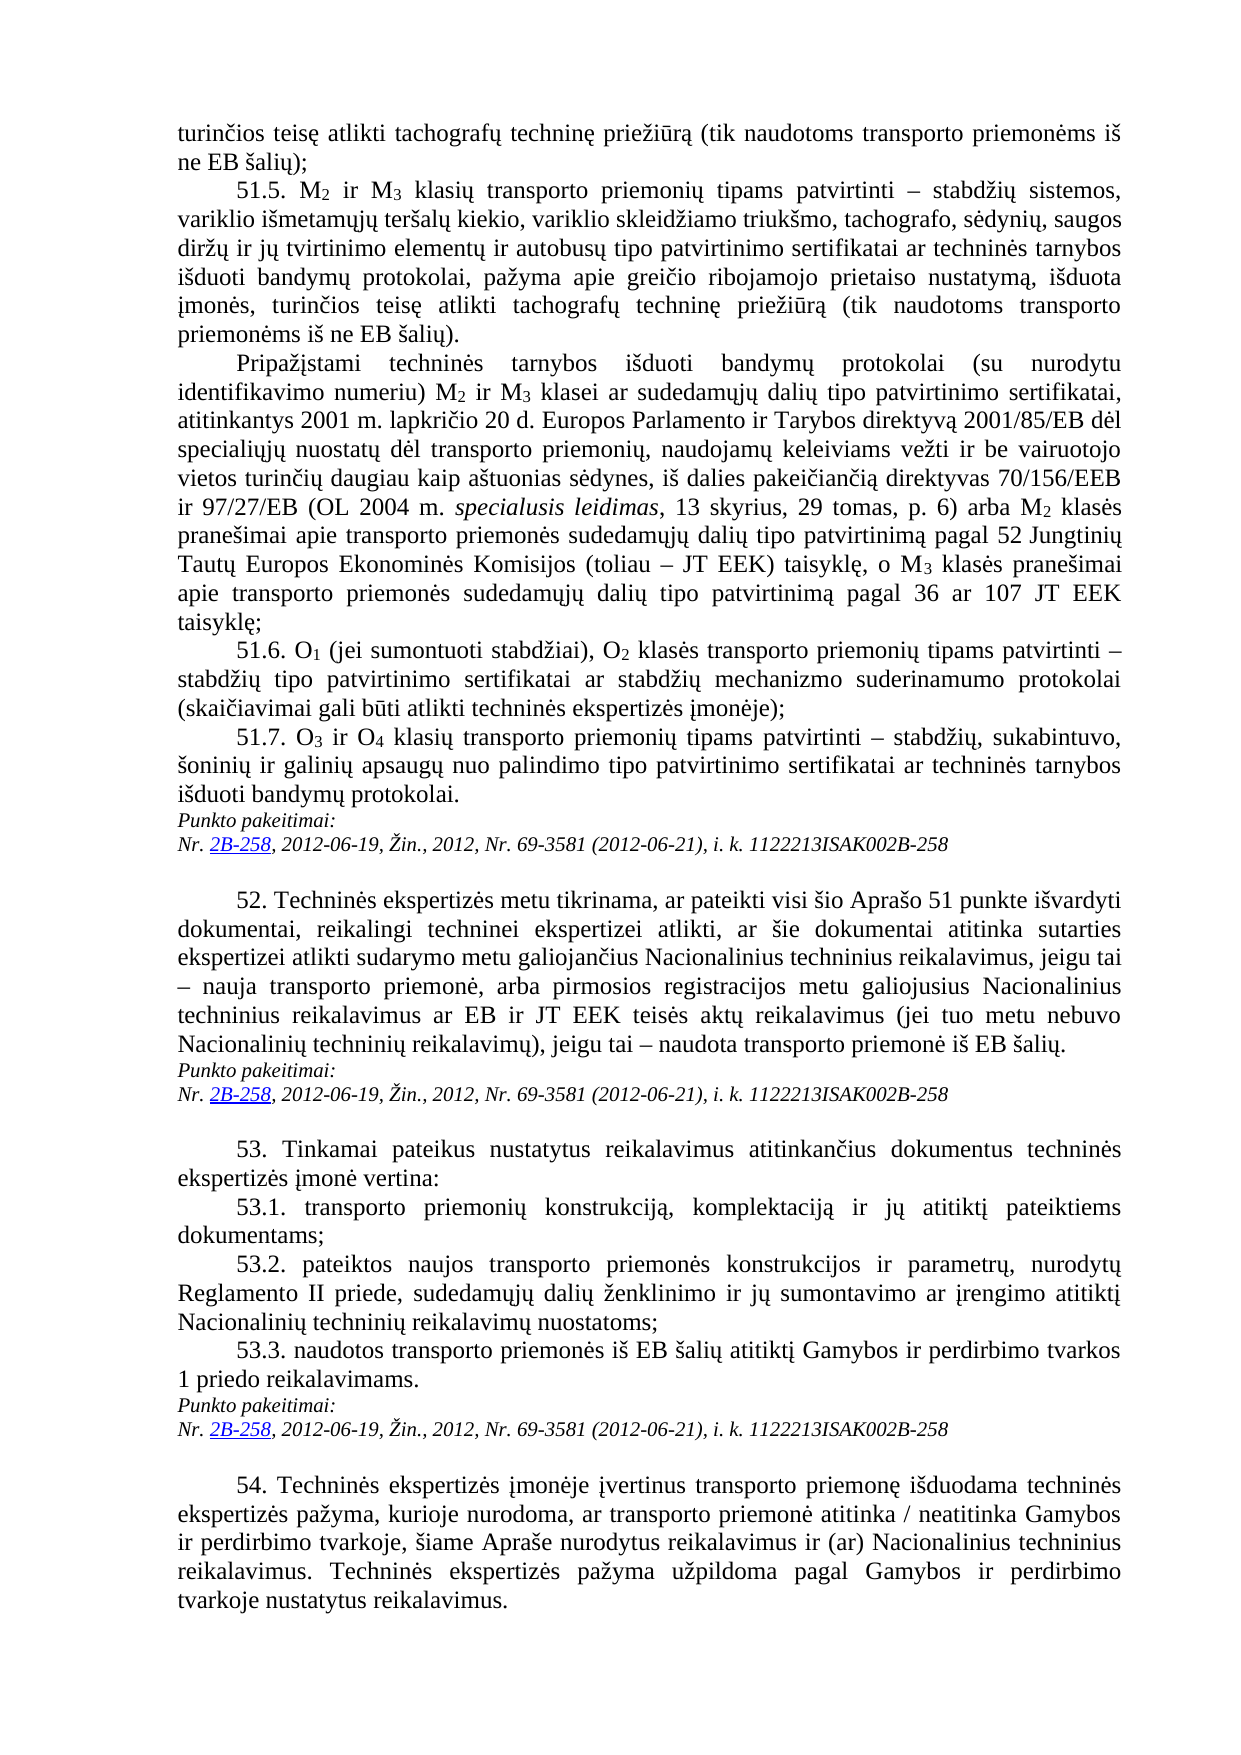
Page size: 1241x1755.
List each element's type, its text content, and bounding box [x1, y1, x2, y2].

text Pripažįstami techninės tarnybos išduoti bandymų protokolai (su nurodytu identifikavimo numeriu) M2 ir M3 klasei ar sudedamųjų dalių tipo patvirtinimo sertifikatai, atitinkantys 2001 m. lapkričio 20 d. Europos Parlamento ir Tarybos direktyvą 2001/85/EB dėl specialiųjų nuostatų dėl transporto priemonių, naudojamų keleiviams vežti ir be vairuotojo vietos turinčių daugiau kaip aštuonias sėdynes, iš dalies pakeičiančią direktyvas 70/156/EEB ir 97/27/EB (OL 2004 m. specialusis leidimas, 13 skyrius, 29 tomas, p. 6) arba M2 klasės pranešimai apie transporto priemonės sudedamųjų dalių tipo patvirtinimą pagal 52 Jungtinių Tautų Europos Ekonominės Komisijos (toliau – JT EEK) taisyklę, o M3 klasės pranešimai apie transporto priemonės sudedamųjų dalių tipo patvirtinimą pagal 36 ar 107 JT EEK taisyklę; [177, 348, 1122, 636]
text 53.2. pateiktos naujos transporto priemonės konstrukcijos ir parametrų, nurodytų Reglamento II priede, sudedamųjų dalių ženklinimo ir jų sumontavimo ar įrengimo atitiktį Nacionalinių techninių reikalavimų nuostatoms; [177, 1249, 1122, 1336]
text 54. Techninės ekspertizės įmonėje įvertinus transporto priemonę išduodama techninės ekspertizės pažyma, kurioje nurodoma, ar transporto priemonė atitinka / neatitinka Gamybos ir perdirbimo tvarkoje, šiame Apraše nurodytus reikalavimus ir (ar) Nacionalinius techninius reikalavimus. Techninės ekspertizės pažyma užpildoma pagal Gamybos ir perdirbimo tvarkoje nustatytus reikalavimus. [177, 1470, 1122, 1614]
text Nr. 2B-258, 2012-06-19, Žin., 2012, Nr. 69-3581 (2012-06-21), i. k. 1122213ISAK002B-258 [177, 1417, 1122, 1441]
text 51.7. O3 ir O4 klasių transporto priemonių tipams patvirtinti – stabdžių, sukabintuvo, šoninių ir galinių apsaugų nuo palindimo tipo patvirtinimo sertifikatai ar techninės tarnybos išduoti bandymų protokolai. [177, 722, 1122, 808]
text 53.3. naudotos transporto priemonės iš EB šalių atitiktį Gamybos ir perdirbimo tvarkos 1 priedo reikalavimams. [177, 1336, 1122, 1393]
text Punkto pakeitimai: [177, 1057, 1122, 1082]
text 51.5. M2 ir M3 klasių transporto priemonių tipams patvirtinti – stabdžių sistemos, variklio išmetamųjų teršalų kiekio, variklio skleidžiamo triukšmo, tachografo, sėdynių, saugos diržų ir jų tvirtinimo elementų ir autobusų tipo patvirtinimo sertifikatai ar techninės tarnybos išduoti bandymų protokolai, pažyma apie greičio ribojamojo prietaiso nustatymą, išduota įmonės, turinčios teisę atlikti tachografų techninę priežiūrą (tik naudotoms transporto priemonėms iš ne EB šalių). [177, 176, 1122, 348]
text 53. Tinkamai pateikus nustatytus reikalavimus atitinkančius dokumentus techninės ekspertizės įmonė vertina: [177, 1134, 1122, 1192]
text turinčios teisę atlikti tachografų techninę priežiūrą (tik naudotoms transporto priemonėms iš ne EB šalių); [177, 118, 1122, 176]
text Nr. 2B-258, 2012-06-19, Žin., 2012, Nr. 69-3581 (2012-06-21), i. k. 1122213ISAK002B-258 [177, 1082, 1122, 1106]
text 52. Techninės ekspertizės metu tikrinama, ar pateikti visi šio Aprašo 51 punkte išvardyti dokumentai, reikalingi techninei ekspertizei atlikti, ar šie dokumentai atitinka sutarties ekspertizei atlikti sudarymo metu galiojančius Nacionalinius techninius reikalavimus, jeigu tai – nauja transporto priemonė, arba pirmosios registracijos metu galiojusius Nacionalinius techninius reikalavimus ar EB ir JT EEK teisės aktų reikalavimus (jei tuo metu nebuvo Nacionalinių techninių reikalavimų), jeigu tai – naudota transporto priemonė iš EB šalių. [177, 885, 1122, 1057]
text Punkto pakeitimai: [177, 808, 1122, 832]
text Punkto pakeitimai: [177, 1393, 1122, 1417]
text Nr. 2B-258, 2012-06-19, Žin., 2012, Nr. 69-3581 (2012-06-21), i. k. 1122213ISAK002B-258 [177, 832, 1122, 856]
text 51.6. O1 (jei sumontuoti stabdžiai), O2 klasės transporto priemonių tipams patvirtinti – stabdžių tipo patvirtinimo sertifikatai ar stabdžių mechanizmo suderinamumo protokolai (skaičiavimai gali būti atlikti techninės ekspertizės įmonėje); [177, 636, 1122, 722]
text 53.1. transporto priemonių konstrukciją, komplektaciją ir jų atitiktį pateiktiems dokumentams; [177, 1192, 1122, 1249]
